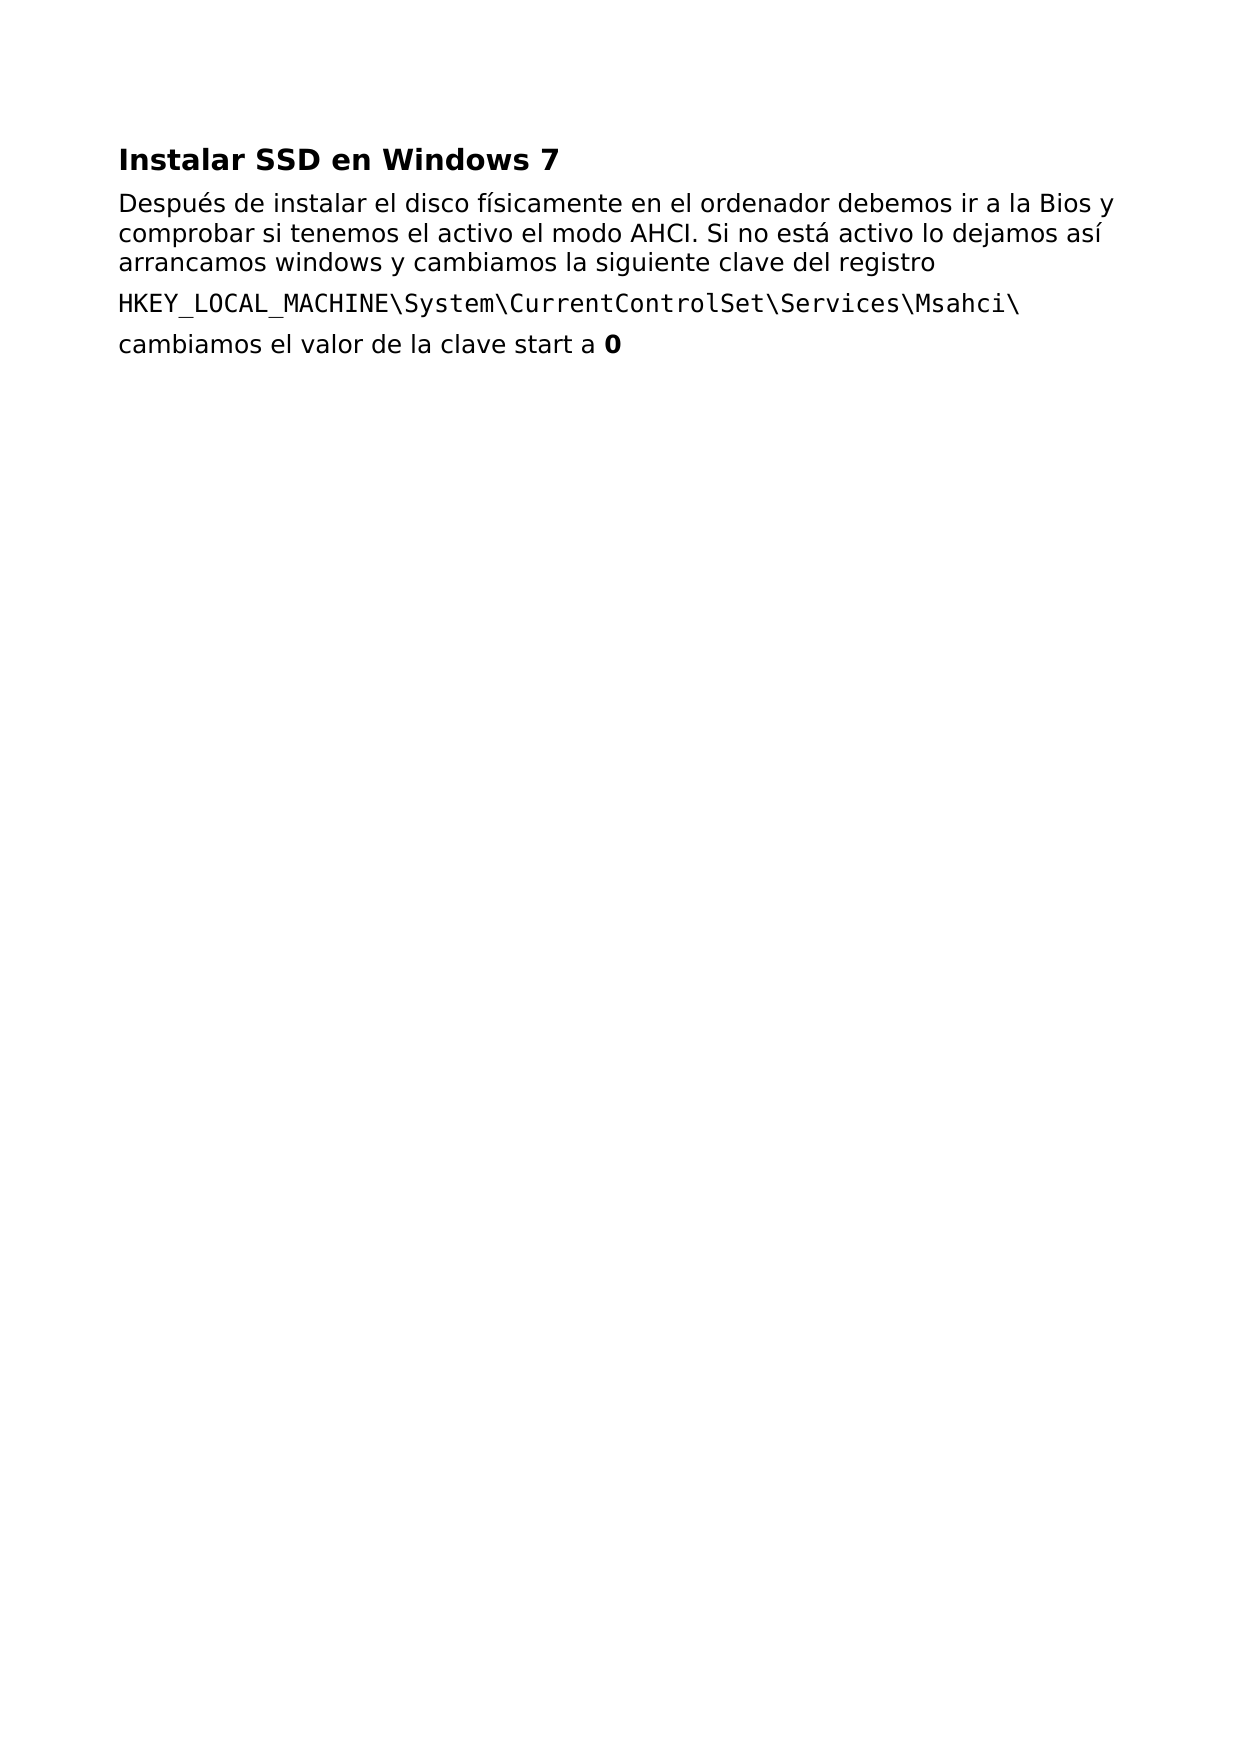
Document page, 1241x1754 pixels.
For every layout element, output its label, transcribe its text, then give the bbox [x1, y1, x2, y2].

text Después de instalar el disco físicamente en el ordenador debemos ir a la Bios y comprobar si tenemos el activo el modo AHCI. Si no está activo lo dejamos así arrancamos windows y cambiamos la siguiente clave del registro [118, 189, 1122, 277]
subtitle Instalar SSD en Windows 7 [118, 143, 1122, 177]
text HKEY_LOCAL_MACHINE\System\CurrentControlSet\Services\Msahci\ [118, 289, 1122, 319]
text cambiamos el valor de la clave start a 0 [118, 331, 1122, 360]
